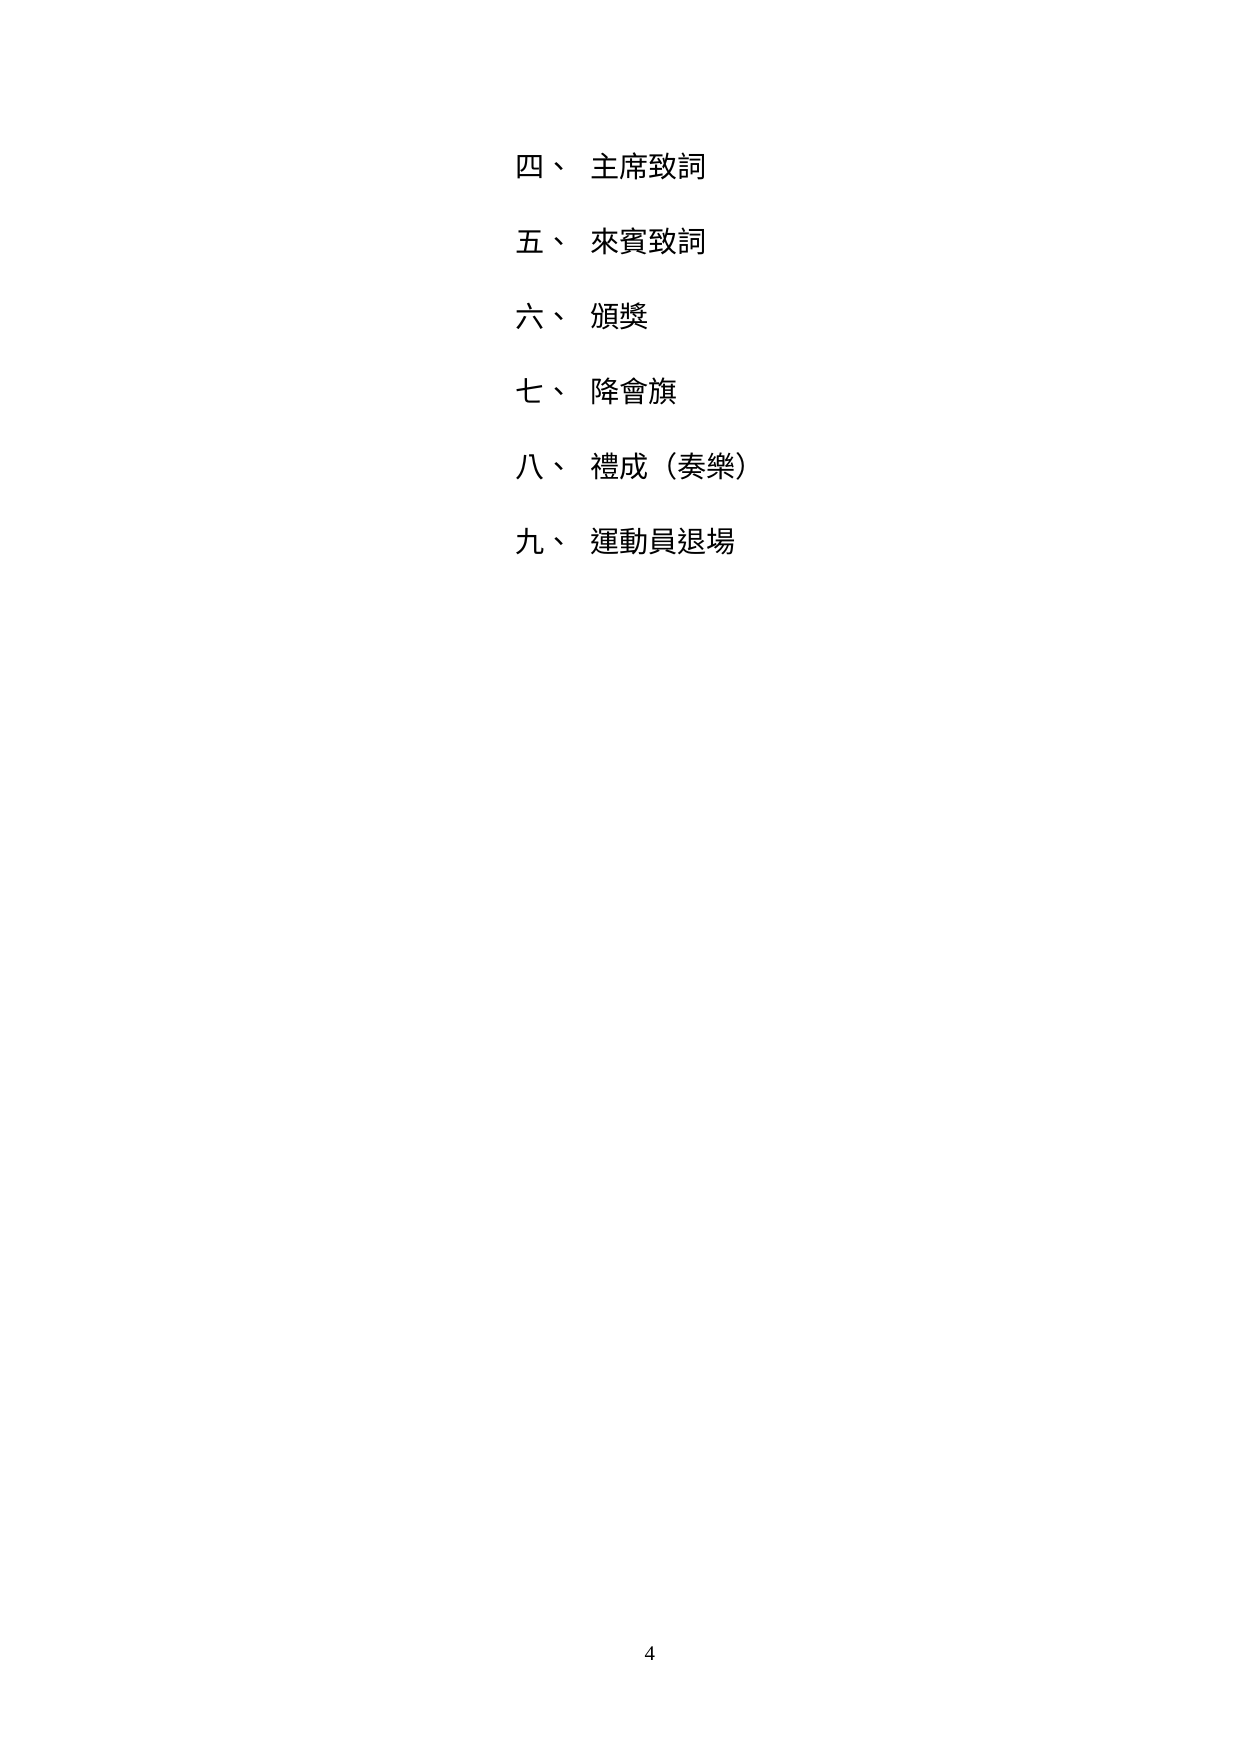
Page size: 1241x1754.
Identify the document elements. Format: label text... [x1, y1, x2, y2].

list 降會旗 [515, 352, 1122, 427]
list 來賓致詞 [515, 202, 1122, 277]
list 主席致詞 [515, 127, 1122, 202]
list 運動員退場 [515, 502, 1122, 577]
list 頒獎 [515, 277, 1122, 352]
list 禮成（奏樂） [515, 427, 1122, 502]
